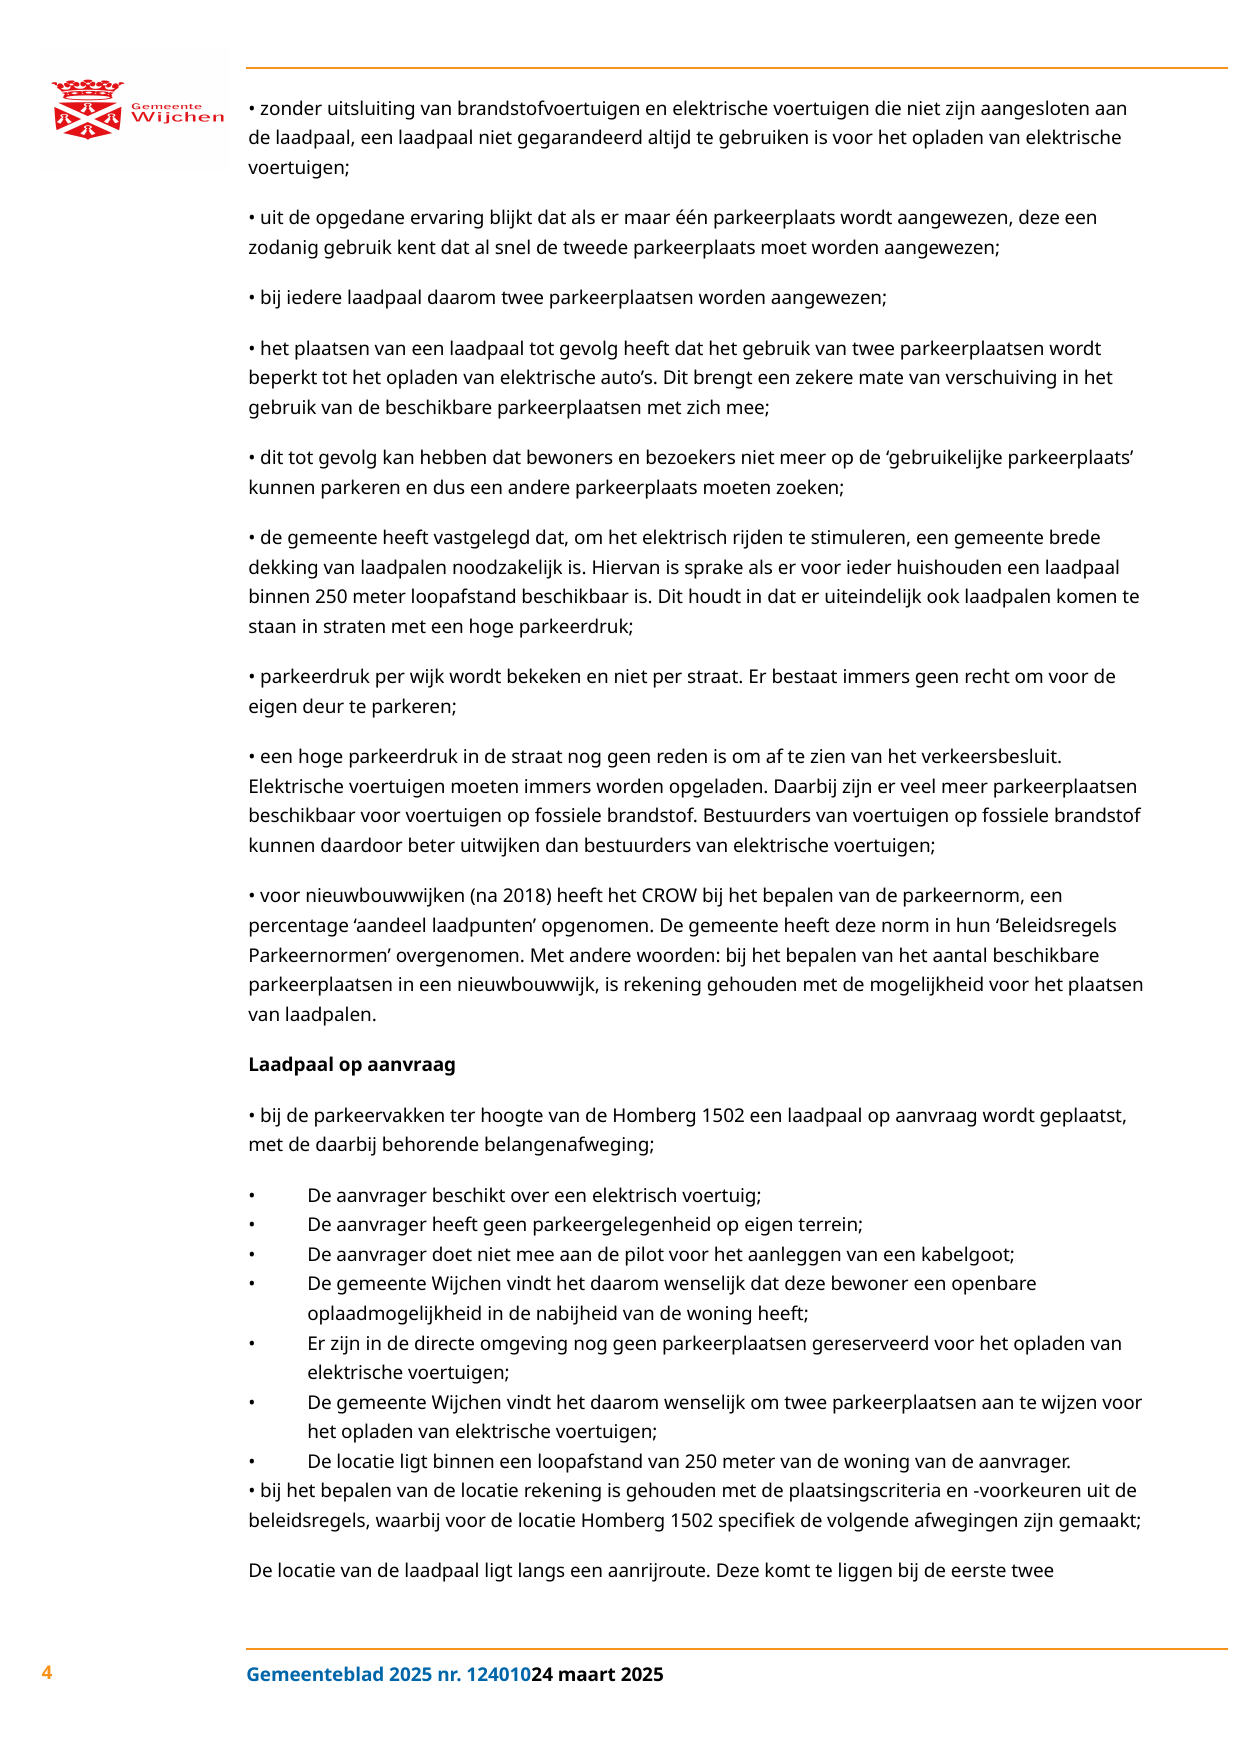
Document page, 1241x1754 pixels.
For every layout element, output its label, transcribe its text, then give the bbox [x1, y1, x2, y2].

text • een hoge parkeerdruk in de straat nog geen reden is om af te zien van het verkeersbesluit. Elektrische voertuigen moeten immers worden opgeladen. Daarbij zijn er veel meer parkeerplaatsen beschikbaar voor voertuigen op fossiele brandstof. Bestuurders van voertuigen op fossiele brandstof kunnen daardoor beter uitwijken dan bestuurders van elektrische voertuigen; [248, 743, 1152, 858]
text • bij de parkeervakken ter hoogte van de Homberg 1502 een laadpaal op aanvraag wordt geplaatst, met de daarbij behorende belangenafweging; [248, 1102, 1152, 1157]
text • bij iedere laadpaal daarom twee parkeerplaatsen worden aangewezen; [248, 284, 1152, 310]
text • uit de opgedane ervaring blijkt dat als er maar één parkeerplaats wordt aangewezen, deze een zodanig gebruik kent dat al snel de tweede parkeerplaats moet worden aangewezen; [248, 204, 1152, 260]
text • dit tot gevolg kan hebben dat bewoners en bezoekers niet meer op de ‘gebruikelijke parkeerplaats’ kunnen parkeren en dus een andere parkeerplaats moeten zoeken; [248, 444, 1152, 500]
text • de gemeente heeft vastgelegd dat, om het elektrisch rijden te stimuleren, een gemeente brede dekking van laadpalen noodzakelijk is. Hiervan is sprake als er voor ieder huishouden een laadpaal binnen 250 meter loopafstand beschikbaar is. Dit houdt in dat er uiteindelijk ook laadpalen komen te staan in straten met een hoge parkeerdruk; [248, 524, 1152, 639]
list De locatie ligt binnen een loopafstand van 250 meter van de woning van de aanvrager. [248, 1448, 1152, 1474]
text • bij het bepalen van de locatie rekening is gehouden met de plaatsingscriteria en -voorkeuren uit de beleidsregels, waarbij voor de locatie Homberg 1502 specifiek de volgende afwegingen zijn gemaakt; [248, 1478, 1152, 1533]
picture [41, 47, 231, 172]
text De locatie van de laadpaal ligt langs een aanrijroute. Deze komt te liggen bij de eerste twee [248, 1558, 1152, 1583]
text • het plaatsen van een laadpaal tot gevolg heeft dat het gebruik van twee parkeerplaatsen wordt beperkt tot het opladen van elektrische auto’s. Dit brengt een zekere mate van verschuiving in het gebruik van de beschikbare parkeerplaatsen met zich mee; [248, 335, 1152, 420]
text • voor nieuwbouwwijken (na 2018) heeft het CROW bij het bepalen van de parkeernorm, een percentage ‘aandeel laadpunten’ opgenomen. De gemeente heeft deze norm in hun ‘Beleidsregels Parkeernormen’ overgenomen. Met andere woorden: bij het bepalen van het aantal beschikbare parkeerplaatsen in een nieuwbouwwijk, is rekening gehouden met de mogelijkheid voor het plaatsen van laadpalen. [248, 883, 1152, 1027]
text • parkeerdruk per wijk wordt bekeken en niet per straat. Er bestaat immers geen recht om voor de eigen deur te parkeren; [248, 663, 1152, 719]
text Laadpaal op aanvraag [248, 1051, 1152, 1077]
list De aanvrager doet niet mee aan de pilot voor het aanleggen van een kabelgoot; [248, 1241, 1152, 1267]
list De gemeente Wijchen vindt het daarom wenselijk om twee parkeerplaatsen aan te wijzen voor het opladen van elektrische voertuigen; [248, 1389, 1152, 1444]
list De gemeente Wijchen vindt het daarom wenselijk dat deze bewoner een openbare oplaadmogelijkheid in de nabijheid van de woning heeft; [248, 1271, 1152, 1326]
text • zonder uitsluiting van brandstofvoertuigen en elektrische voertuigen die niet zijn aangesloten aan de laadpaal, een laadpaal niet gegarandeerd altijd te gebruiken is voor het opladen van elektrische voertuigen; [248, 95, 1152, 180]
list De aanvrager beschikt over een elektrisch voertuig; [248, 1182, 1152, 1208]
list Er zijn in de directe omgeving nog geen parkeerplaatsen gereserveerd voor het opladen van elektrische voertuigen; [248, 1330, 1152, 1385]
list De aanvrager heeft geen parkeergelegenheid op eigen terrein; [248, 1211, 1152, 1237]
